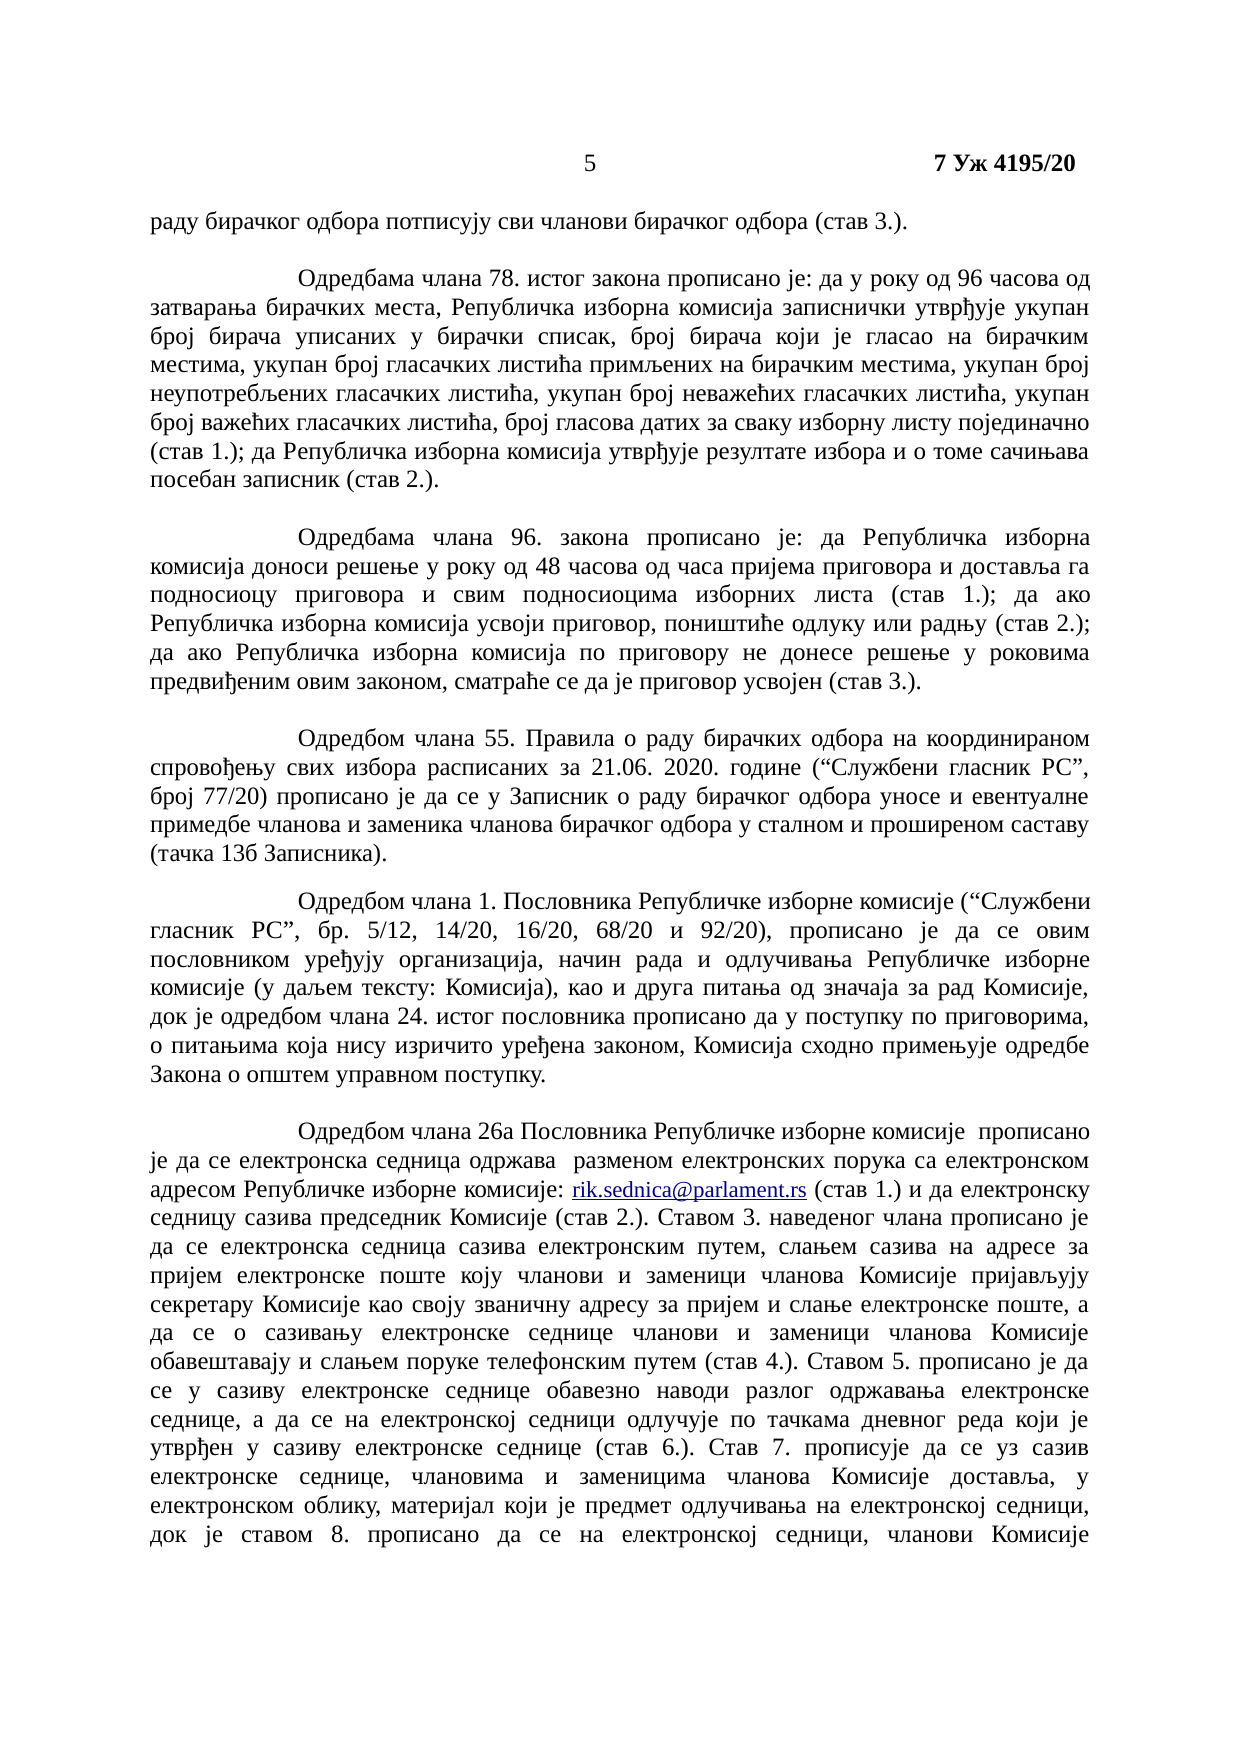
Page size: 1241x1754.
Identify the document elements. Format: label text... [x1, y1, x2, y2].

text Одредбом члана 55. Правила о раду бирачких одбора на координираном спровођењу свих избора расписаних за 21.06. 2020. године (“Службени гласник РС”, број 77/20) прописано је да се у Записник о раду бирачког одбора уносе и евентуалне примедбе чланова и заменика чланова бирачког одбора у сталном и проширеном саставу (тачка 13б Записника). [150, 723, 1091, 867]
text Одредбом члана 26а Пословника Републичке изборне комисије прописано је да се електронска седница одржава разменом електронских порука са електронском адресом Републичке изборне комисије: rik.sednica@parlament.rs (став 1.) и да електронску седницу сазива председник Комисије (став 2.). Ставом 3. наведеног члана прописано је да се електронска седница сазива електронским путем, слањем сазива на адресе за пријем електронске поште коју чланови и заменици чланова Комисије пријављују секретару Комисије као своју званичну адресу за пријем и слање електронске поште, а да се о сазивању електронске седнице чланови и заменици чланова Комисије обавештавају и слањем поруке телефонским путем (став 4.). Ставом 5. прописано је да се у сазиву електронске седнице обавезно наводи разлог одржавања електронске седнице, а да се на електронској седници одлучује по тачкама дневног реда који је утврђен у сазиву електронске седнице (став 6.). Став 7. прописује да се уз сазив електронске седнице, члановима и заменицима чланова Комисије доставља, у електронском облику, материјал који је предмет одлучивања на електронској седници, док је ставом 8. прописано да се на електронској седници, чланови Комисије [150, 1116, 1091, 1547]
text Одредбама члана 96. закона прописано је: да Републичка изборна комисија доноси решење у року од 48 часова од часа пријема приговора и доставља га подносиоцу приговора и свим подносиоцима изборних листа (став 1.); да ако Републичка изборна комисија усвоји приговор, поништиће одлуку или радњу (став 2.); да ако Републичка изборна комисија по приговору не донесе решење у роковима предвиђеним овим законом, сматраће се да је приговор усвојен (став 3.). [150, 522, 1091, 694]
text Одредбама члана 78. истог закона прописано је: да у року од 96 часова од затварања бирачких места, Републичка изборна комисија записнички утврђује укупан број бирача уписаних у бирачки списак, број бирача који је гласао на бирачким местима, укупан број гласачких листића примљених на бирачким местима, укупан број неупотребљених гласачких листића, укупан број неважећих гласачких листића, укупан број важећих гласачких листића, број гласова датих за сваку изборну листу појединачно (став 1.); да Републичка изборна комисија утврђује резултате избора и о томе сачињава посебан записник (став 2.). [150, 234, 1091, 493]
text раду бирачког одбора потписују сви чланови бирачког одбора (став 3.). [150, 206, 1091, 234]
text Одредбом члана 1. Пословника Републичке изборне комисије (“Службени гласник РС”, бр. 5/12, 14/20, 16/20, 68/20 и 92/20), прописано је да се овим пословником уређују организација, начин рада и одлучивања Републичке изборне комисије (у даљем тексту: Комисија), као и друга питања од значаја за рад Комисије, док је одредбом члана 24. истог пословника прописано да у поступку по приговорима, о питањима која нису изричито уређена законом, Комисија сходно примењује одредбе Закона о општем управном поступку. [150, 886, 1091, 1087]
